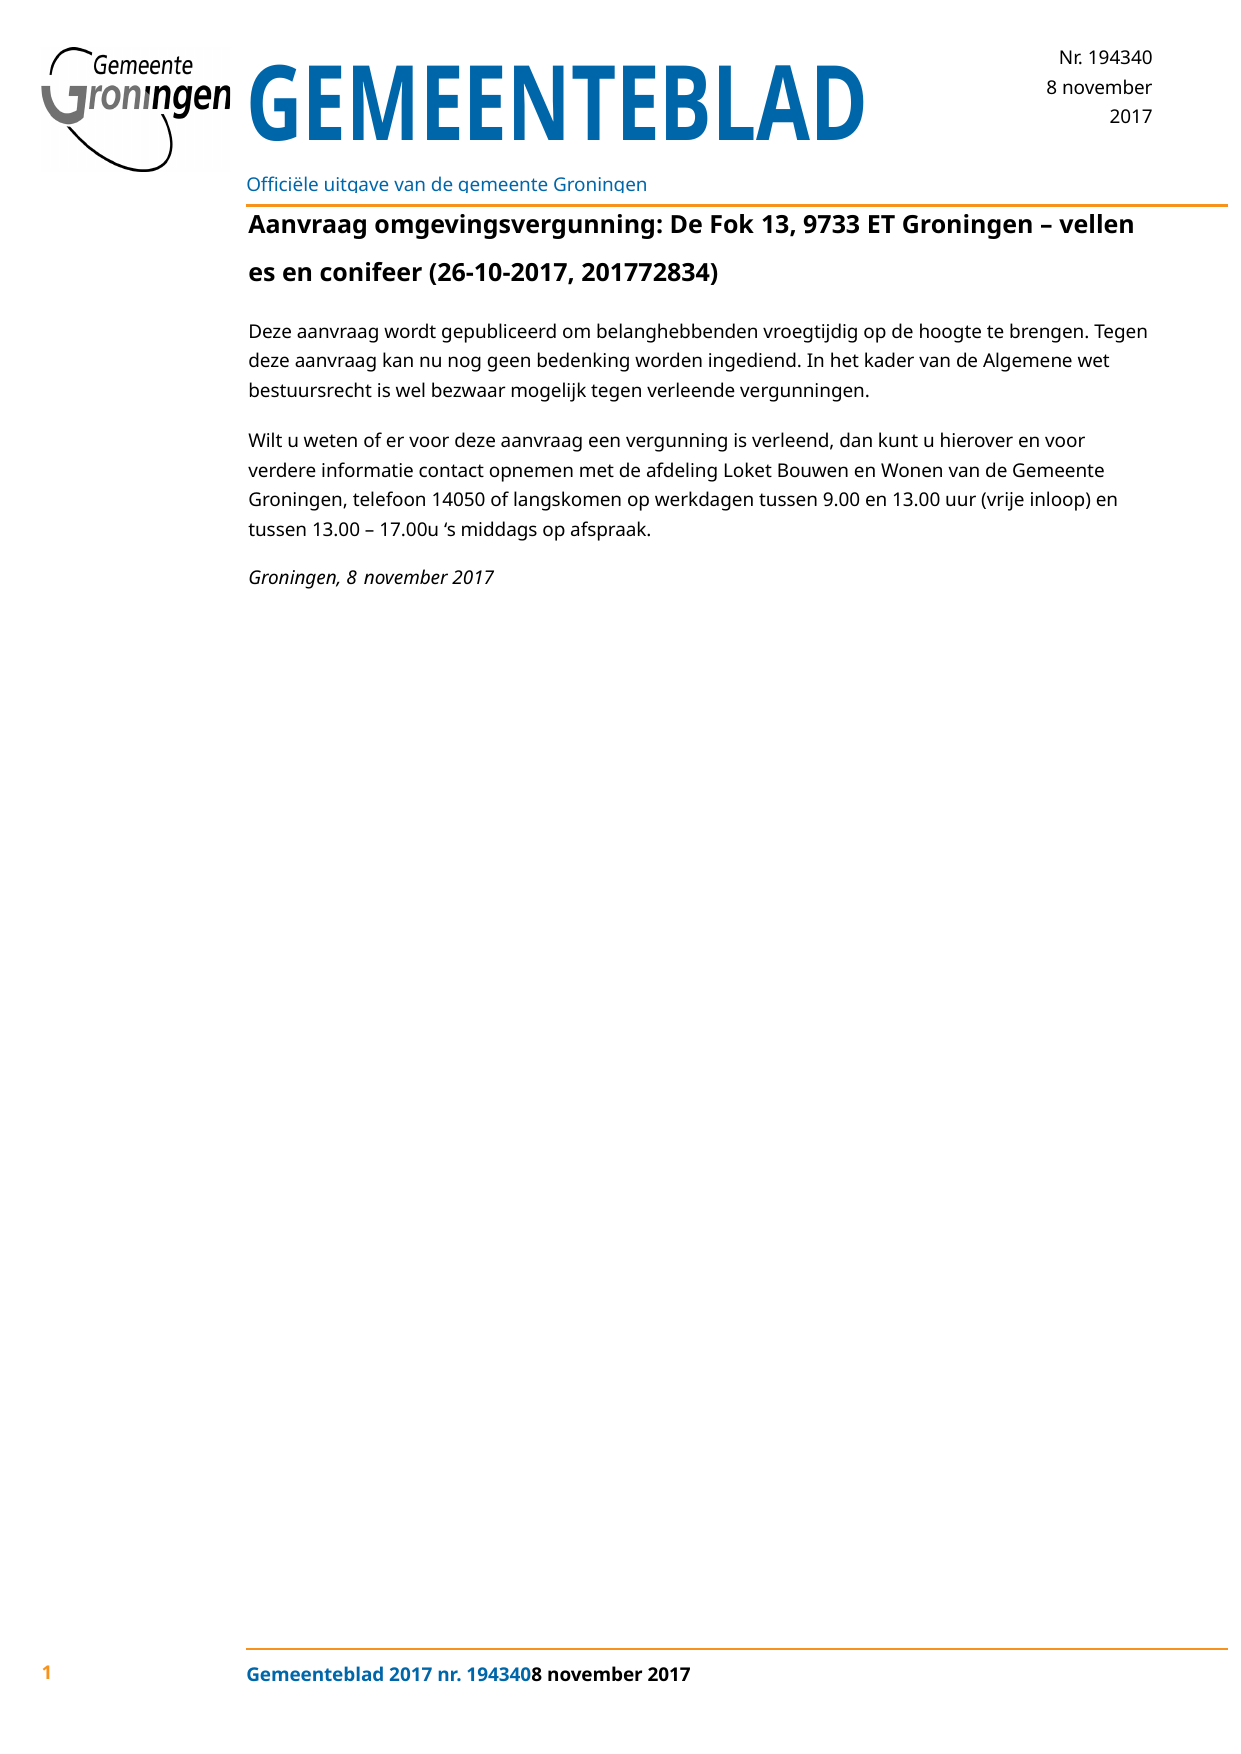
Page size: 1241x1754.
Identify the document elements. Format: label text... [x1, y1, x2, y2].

text Groningen, 8 november 2017 [248, 564, 1152, 590]
text Deze aanvraag wordt gepubliceerd om belanghebbenden vroegtijdig op de hoogte te brengen. Tegen deze aanvraag kan nu nog geen bedenking worden ingediend. In het kader van de Algemene wet bestuursrecht is wel bezwaar mogelijk tegen verleende vergunningen. [248, 318, 1152, 403]
picture [41, 47, 231, 172]
text Wilt u weten of er voor deze aanvraag een vergunning is verleend, dan kunt u hierover en voor verdere informatie contact opnemen met de afdeling Loket Bouwen en Wonen van de Gemeente Groningen, telefoon 14050 of langskomen op werkdagen tussen 9.00 en 13.00 uur (vrije inloop) en tussen 13.00 – 17.00u ‘s middags op afspraak. [248, 427, 1152, 542]
text Aanvraag omgevingsvergunning: De Fok 13, 9733 ET Groningen – vellen es en conifeer (26-10-2017, 201772834) [248, 207, 1152, 288]
